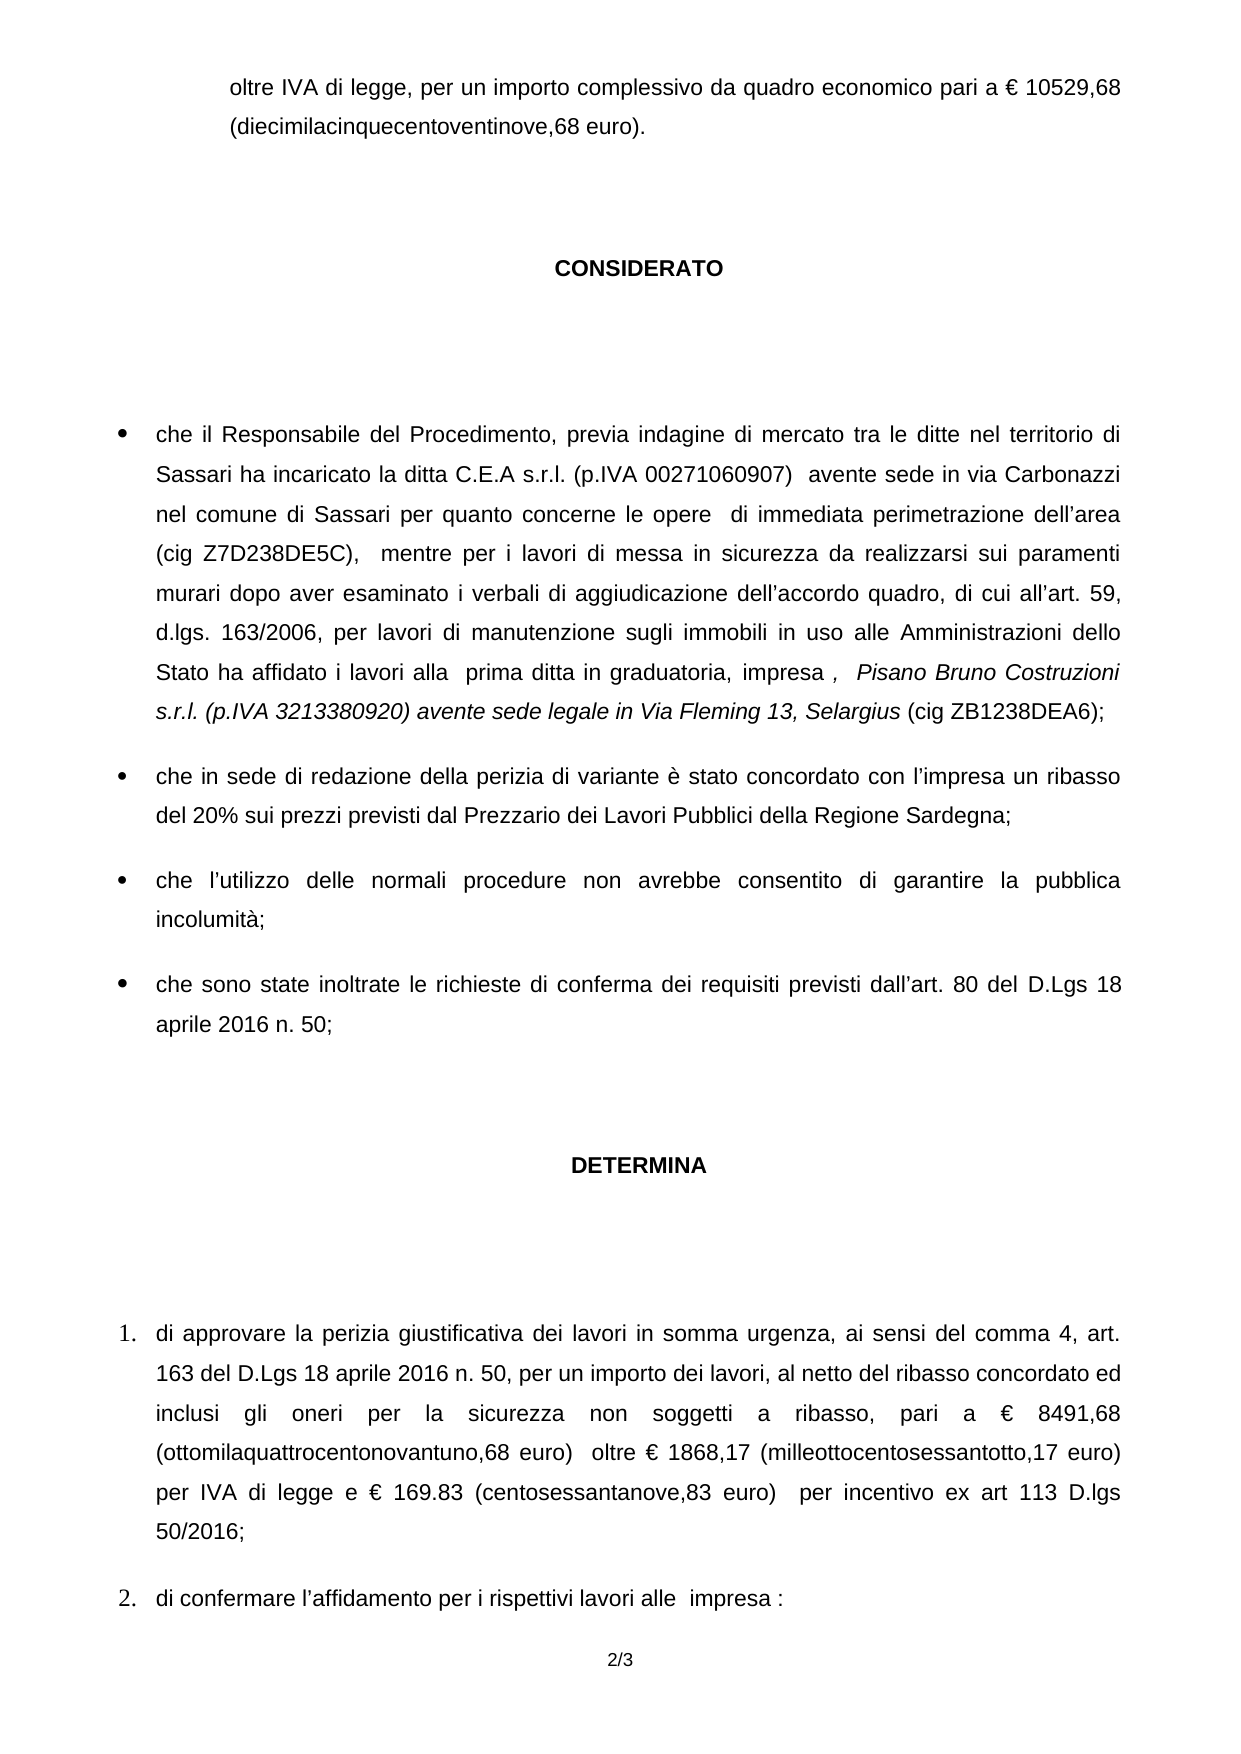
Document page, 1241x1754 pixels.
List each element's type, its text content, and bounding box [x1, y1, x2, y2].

list di approvare la perizia giustificativa dei lavori in somma urgenza, ai sensi del comma 4, art. 163 del D.Lgs 18 aprile 2016 n. 50, per un importo dei lavori, al netto del ribasso concordato ed inclusi gli oneri per la sicurezza non soggetti a ribasso, pari a € 8491,68 (ottomilaquattrocentonovantuno,68 euro) oltre € 1868,17 (milleottocentosessantotto,17 euro) per IVA di legge e € 169.83 (centosessantanove,83 euro) per incentivo ex art 113 D.lgs 50/2016; [118, 1318, 1122, 1544]
list che l’utilizzo delle normali procedure non avrebbe consentito di garantire la pubblica incolumità; [118, 867, 1122, 932]
list che in sede di redazione della perizia di variante è stato concordato con l’impresa un ribasso del 20% sui prezzi previsti dal Prezzario dei Lavori Pubblici della Regione Sardegna; [118, 763, 1122, 828]
text CONSIDERATO [156, 255, 1122, 281]
list oltre IVA di legge, per un importo complessivo da quadro economico pari a € 10529,68 (diecimilacinquecentoventinove,68 euro). [192, 74, 1122, 140]
list di confermare l’affidamento per i rispettivi lavori alle impresa : [118, 1583, 1122, 1611]
list che il Responsabile del Procedimento, previa indagine di mercato tra le ditte nel territorio di Sassari ha incaricato la ditta C.E.A s.r.l. (p.IVA 00271060907) avente sede in via Carbonazzi nel comune di Sassari per quanto concerne le opere di immediata perimetrazione dell’area (cig Z7D238DE5C), mentre per i lavori di messa in sicurezza da realizzarsi sui paramenti murari dopo aver esaminato i verbali di aggiudicazione dell’accordo quadro, di cui all’art. 59, d.lgs. 163/2006, per lavori di manutenzione sugli immobili in uso alle Amministrazioni dello Stato ha affidato i lavori alla prima ditta in graduatoria, impresa , Pisano Bruno Costruzioni s.r.l. (p.IVA 3213380920) avente sede legale in Via Fleming 13, Selargius (cig ZB1238DEA6); [118, 421, 1122, 724]
list che sono state inoltrate le richieste di conferma dei requisiti previsti dall’art. 80 del D.Lgs 18 aprile 2016 n. 50; [118, 971, 1122, 1037]
text DETERMINA [156, 1152, 1122, 1178]
